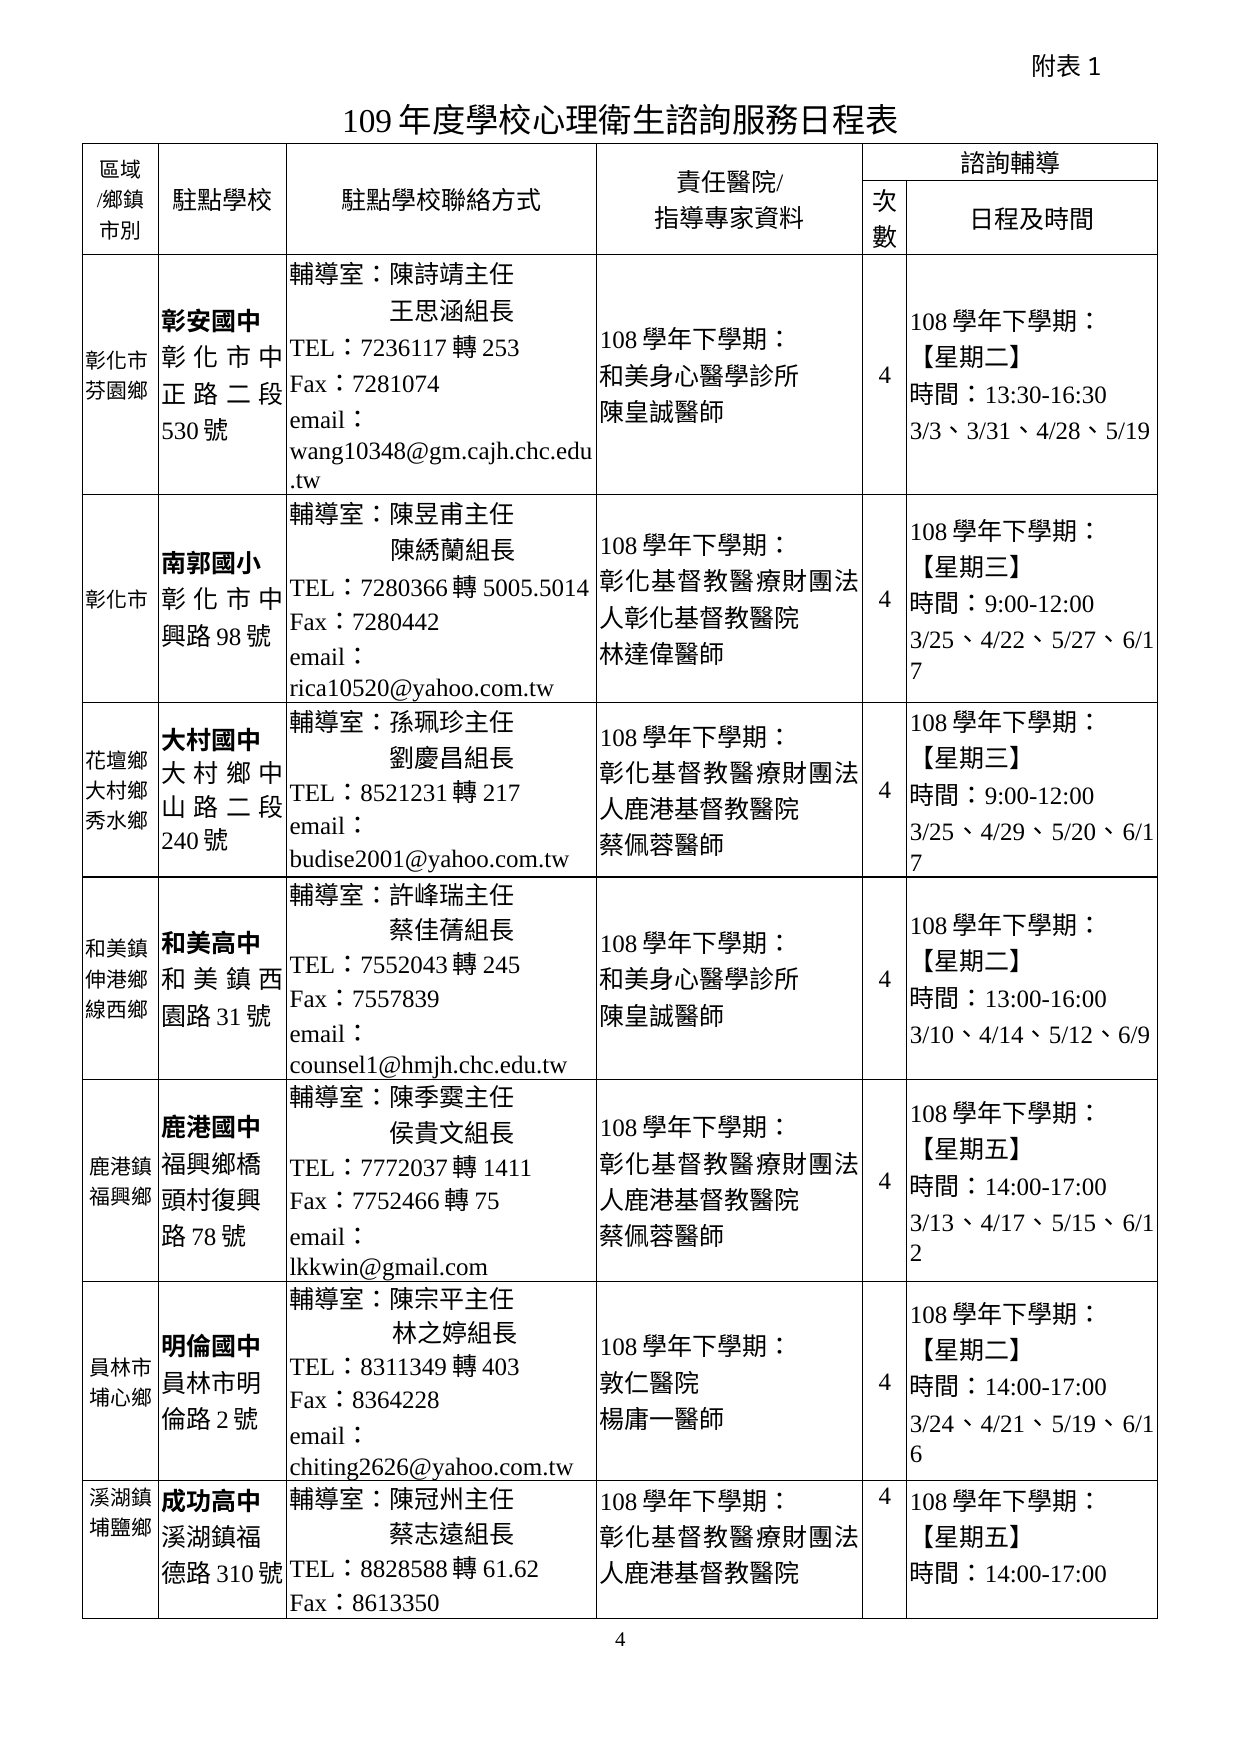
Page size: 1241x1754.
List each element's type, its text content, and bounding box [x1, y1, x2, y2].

text 附表1 [1032, 47, 1107, 79]
table_cell 日程及時間 [907, 181, 1157, 254]
table_cell 108學年下學期： 彰化基督教醫療財團法人鹿港基督教醫院 蔡佩蓉醫師 [597, 1080, 862, 1281]
table_cell 108學年下學期： 【星期三】 時間：9:00-12:00 3/25、4/29、5/20、6/17 [907, 703, 1157, 876]
table_cell 輔導室：許峰瑞主任 蔡佳蒨組長 TEL：7552043轉245 Fax：7557839 email：counsel1@hmjh.chc.edu.tw [287, 878, 596, 1079]
table_header 諮詢輔導 [863, 144, 1157, 180]
table_cell 4 [863, 495, 906, 702]
table_cell 108學年下學期： 彰化基督教醫療財團法人彰化基督教醫院 林達偉醫師 [597, 495, 862, 702]
text [1017, 39, 1122, 87]
table_cell 溪湖鎮 埔鹽鄉 [83, 1481, 158, 1618]
table_cell 108學年下學期： 【星期五】 時間：14:00-17:00 [907, 1481, 1157, 1618]
table_cell 4 [863, 703, 906, 876]
table_cell 南郭國小 彰化市中興路98號 [159, 495, 286, 702]
table_header 駐點學校 [159, 144, 286, 254]
table_cell 108學年下學期： 【星期二】 時間：14:00-17:00 3/24、4/21、5/19、6/16 [907, 1282, 1157, 1480]
table_cell 鹿港國中 福興鄉橋頭村復興路78號 [159, 1080, 286, 1281]
table_header 駐點學校聯絡方式 [287, 144, 596, 254]
table_cell 108學年下學期： 和美身心醫學診所 陳皇誠醫師 [597, 255, 862, 493]
table_cell 輔導室：陳冠州主任 蔡志遠組長 TEL：8828588轉61.62 Fax：8613350 [287, 1481, 596, 1618]
table_cell 和美鎮 伸港鄉 線西鄉 [83, 878, 158, 1079]
table_cell 108學年下學期： 【星期三】 時間：9:00-12:00 3/25、4/22、5/27、6/17 [907, 495, 1157, 702]
table_cell 4 [863, 1080, 906, 1281]
table_header 責任醫院/ 指導專家資料 [597, 144, 862, 254]
table_cell 108學年下學期： 【星期二】 時間：13:30-16:30 3/3、3/31、4/28、5/19 [907, 255, 1157, 493]
table_cell 彰安國中 彰化市中正路二段530號 [159, 255, 286, 493]
table_cell 成功高中 溪湖鎮福德路310號 [159, 1481, 286, 1618]
table_cell 輔導室：陳昱甫主任 陳綉蘭組長 TEL：7280366轉5005.5014 Fax：7280442 email：rica10520@yahoo.com.tw [287, 495, 596, 702]
table_cell 108學年下學期： 【星期五】 時間：14:00-17:00 3/13、4/17、5/15、6/12 [907, 1080, 1157, 1281]
table_cell 108學年下學期： 【星期二】 時間：13:00-16:00 3/10、4/14、5/12、6/9 [907, 878, 1157, 1079]
table_cell 鹿港鎮 福興鄉 [83, 1080, 158, 1281]
table_cell 108學年下學期： 彰化基督教醫療財團法人鹿港基督教醫院 蔡佩蓉醫師 [597, 703, 862, 876]
text 109年度學校心理衛生諮詢服務日程表 [118, 89, 1122, 143]
table_cell 4 [863, 1481, 906, 1618]
table_cell 輔導室：陳季霙主任 侯貴文組長 TEL：7772037轉1411 Fax：7752466轉75 email： lkkwin@gmail.com [287, 1080, 596, 1281]
table_cell 108學年下學期： 敦仁醫院 楊庸一醫師 [597, 1282, 862, 1480]
table_cell 大村國中 大村鄉中山路二段240號 [159, 703, 286, 876]
table_cell 輔導室：孫珮珍主任 劉慶昌組長 TEL：8521231轉217 email：budise2001@yahoo.com.tw [287, 703, 596, 876]
table_cell 4 [863, 255, 906, 493]
table_cell 108學年下學期： 彰化基督教醫療財團法人鹿港基督教醫院 [597, 1481, 862, 1618]
table_cell 108學年下學期： 和美身心醫學診所 陳皇誠醫師 [597, 878, 862, 1079]
table_cell 輔導室：陳詩靖主任 王思涵組長 TEL：7236117轉253 Fax：7281074 email：wang10348@gm.cajh.chc.edu.tw [287, 255, 596, 493]
table_cell 次數 [863, 181, 906, 254]
table_header 區域 /鄉鎮 市別 [83, 144, 158, 254]
table_cell 花壇鄉 大村鄉 秀水鄉 [83, 703, 158, 876]
table_cell 4 [863, 878, 906, 1079]
table_cell 明倫國中 員林市明倫路2號 [159, 1282, 286, 1480]
table_cell 4 [863, 1282, 906, 1480]
table_cell 彰化市 [83, 495, 158, 702]
table_cell 彰化市 芬園鄉 [83, 255, 158, 493]
table_cell 員林市埔心鄉 [83, 1282, 158, 1480]
table_cell 和美高中 和美鎮西園路31號 [159, 878, 286, 1079]
table_cell 輔導室：陳宗平主任 林之婷組長 TEL：8311349轉403 Fax：8364228 email：chiting2626@yahoo.com.tw [287, 1282, 596, 1480]
